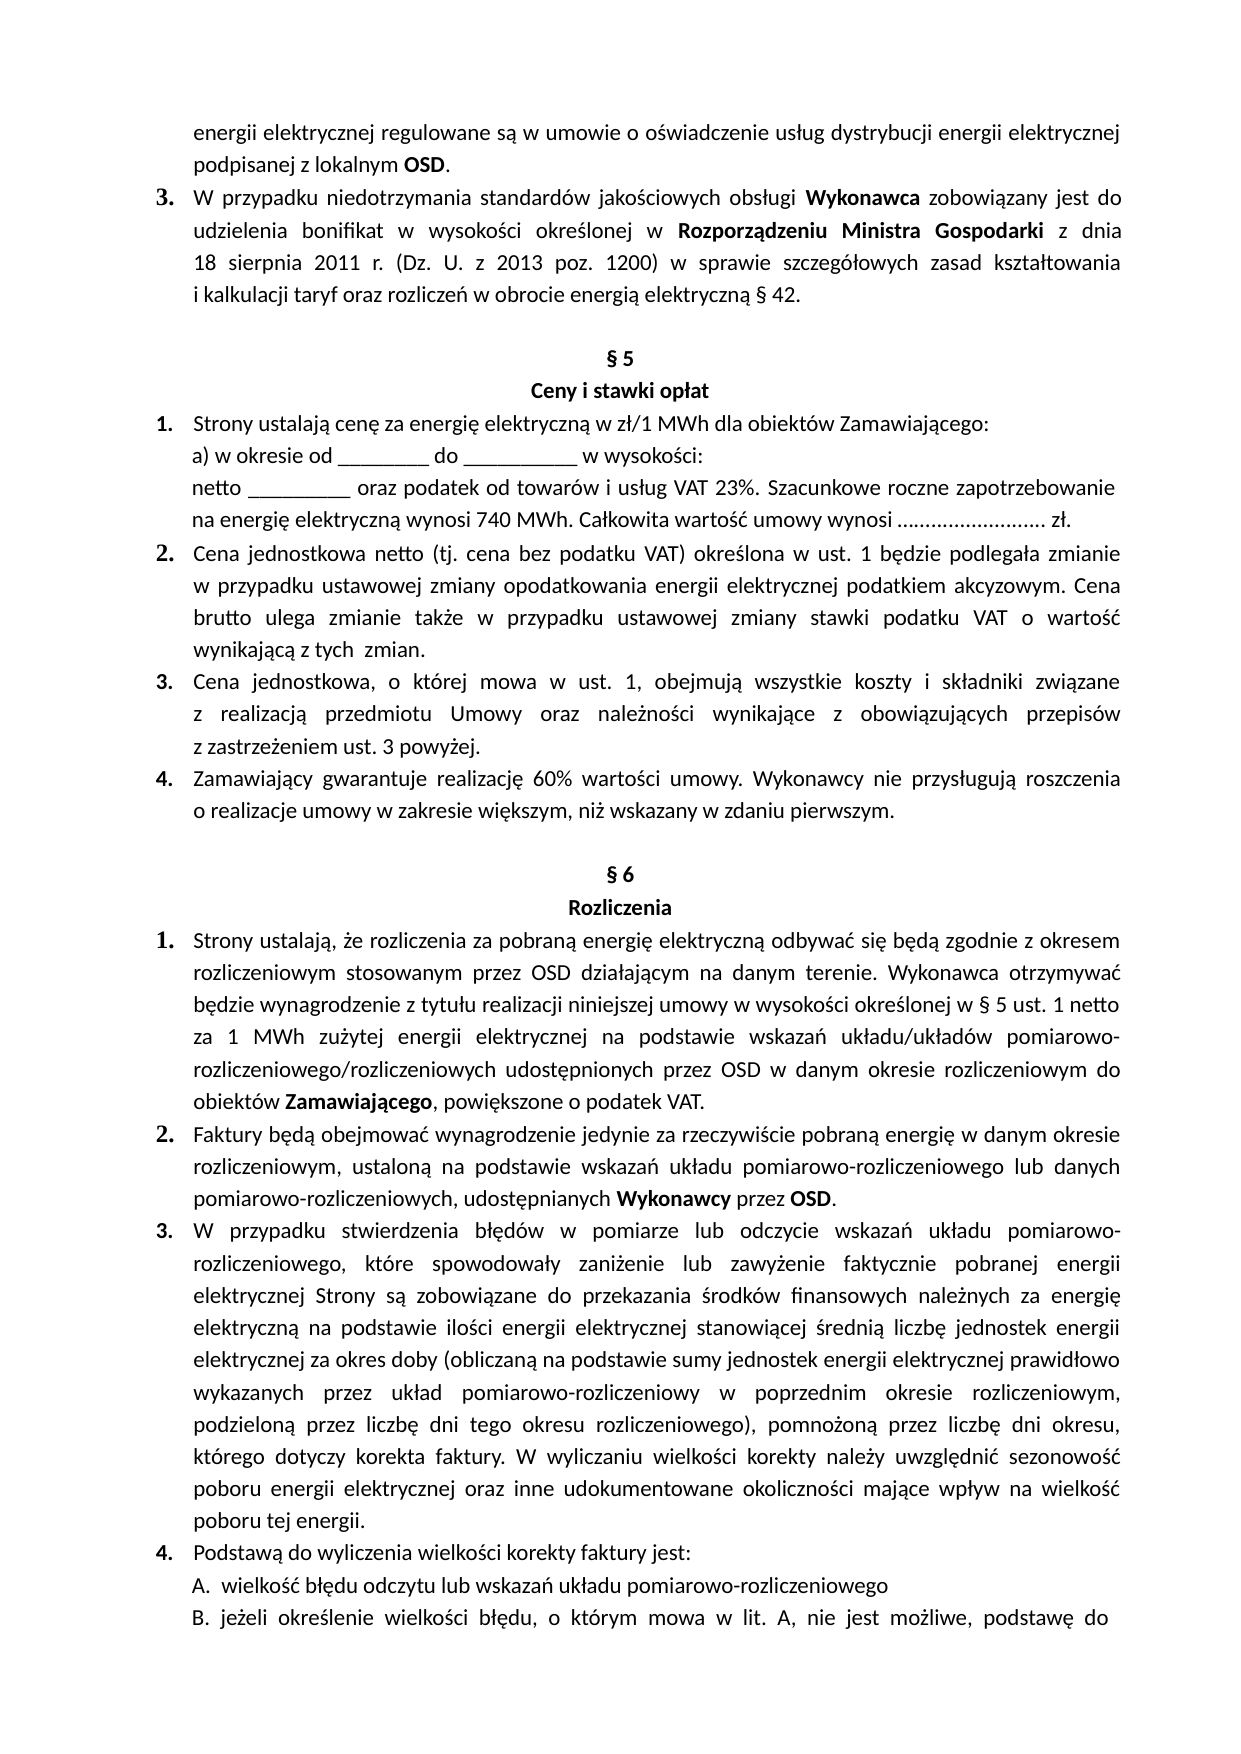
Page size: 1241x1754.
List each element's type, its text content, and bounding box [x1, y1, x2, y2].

list Strony ustalają cenę za energię elektryczną w zł/1 MWh dla obiektów Zamawiającego: [156, 409, 1122, 437]
list W przypadku stwierdzenia błędów w pomiarze lub odczycie wskazań układu pomiarowo-rozliczeniowego, które spowodowały zaniżenie lub zawyżenie faktycznie pobranej energii elektrycznej Strony są zobowiązane do przekazania środków finansowych należnych za energię elektryczną na podstawie ilości energii elektrycznej stanowiącej średnią liczbę jednostek energii elektrycznej za okres doby (obliczaną na podstawie sumy jednostek energii elektrycznej prawidłowo wykazanych przez układ pomiarowo-rozliczeniowy w poprzednim okresie rozliczeniowym, podzieloną przez liczbę dni tego okresu rozliczeniowego), pomnożoną przez liczbę dni okresu, którego dotyczy korekta faktury. W wyliczaniu wielkości korekty należy uwzględnić sezonowość poboru energii elektrycznej oraz inne udokumentowane okoliczności mające wpływ na wielkość poboru tej energii. [156, 1217, 1122, 1534]
text § 5 [118, 344, 1122, 372]
list Cena jednostkowa netto (tj. cena bez podatku VAT) określona w ust. 1 będzie podlegała zmianie w przypadku ustawowej zmiany opodatkowania energii elektrycznej podatkiem akcyzowym. Cena brutto ulega zmianie także w przypadku ustawowej zmiany stawki podatku VAT o wartość wynikającą z tych zmian. [156, 538, 1122, 663]
text Rozliczenia [118, 893, 1122, 921]
list Strony ustalają, że rozliczenia za pobraną energię elektryczną odbywać się będą zgodnie z okresem rozliczeniowym stosowanym przez OSD działającym na danym terenie. Wykonawca otrzymywać będzie wynagrodzenie z tytułu realizacji niniejszej umowy w wysokości określonej w § 5 ust. 1 netto za 1 MWh zużytej energii elektrycznej na podstawie wskazań układu/układów pomiarowo-rozliczeniowego/rozliczeniowych udostępnionych przez OSD w danym okresie rozliczeniowym do obiektów Zamawiającego, powiększone o podatek VAT. [156, 925, 1122, 1115]
text B. jeżeli określenie wielkości błędu, o którym mowa w lit. A, nie jest możliwe, podstawę do [118, 1603, 1122, 1631]
list W przypadku niedotrzymania standardów jakościowych obsługi Wykonawca zobowiązany jest do udzielenia bonifikat w wysokości określonej w Rozporządzeniu Ministra Gospodarki z dnia 18 sierpnia 2011 r. (Dz. U. z 2013 poz. 1200) w sprawie szczegółowych zasad kształtowania i kalkulacji taryf oraz rozliczeń w obrocie energią elektryczną § 42. [156, 182, 1122, 308]
text a) w okresie od ________ do __________ w wysokości: [118, 441, 1122, 469]
list Podstawą do wyliczenia wielkości korekty faktury jest: [156, 1538, 1122, 1567]
list Faktury będą obejmować wynagrodzenie jedynie za rzeczywiście pobraną energię w danym okresie rozliczeniowym, ustaloną na podstawie wskazań układu pomiarowo-rozliczeniowego lub danych pomiarowo-rozliczeniowych, udostępnianych Wykonawcy przez OSD. [156, 1119, 1122, 1212]
text A. wielkość błędu odczytu lub wskazań układu pomiarowo-rozliczeniowego [118, 1571, 1122, 1599]
list Cena jednostkowa, o której mowa w ust. 1, obejmują wszystkie koszty i składniki związane z realizacją przedmiotu Umowy oraz należności wynikające z obowiązujących przepisów z zastrzeżeniem ust. 3 powyżej. [156, 667, 1122, 760]
list energii elektrycznej regulowane są w umowie o oświadczenie usług dystrybucji energii elektrycznej podpisanej z lokalnym OSD. [156, 118, 1122, 178]
text Ceny i stawki opłat [118, 377, 1122, 405]
list Zamawiający gwarantuje realizację 60% wartości umowy. Wykonawcy nie przysługują roszczenia o realizacje umowy w zakresie większym, niż wskazany w zdaniu pierwszym. [156, 764, 1122, 824]
text netto _________ oraz podatek od towarów i usług VAT 23%. Szacunkowe roczne zapotrzebowanie na energię elektryczną wynosi 740 MWh. Całkowita wartość umowy wynosi …....................... zł. [118, 473, 1122, 533]
text § 6 [118, 861, 1122, 888]
